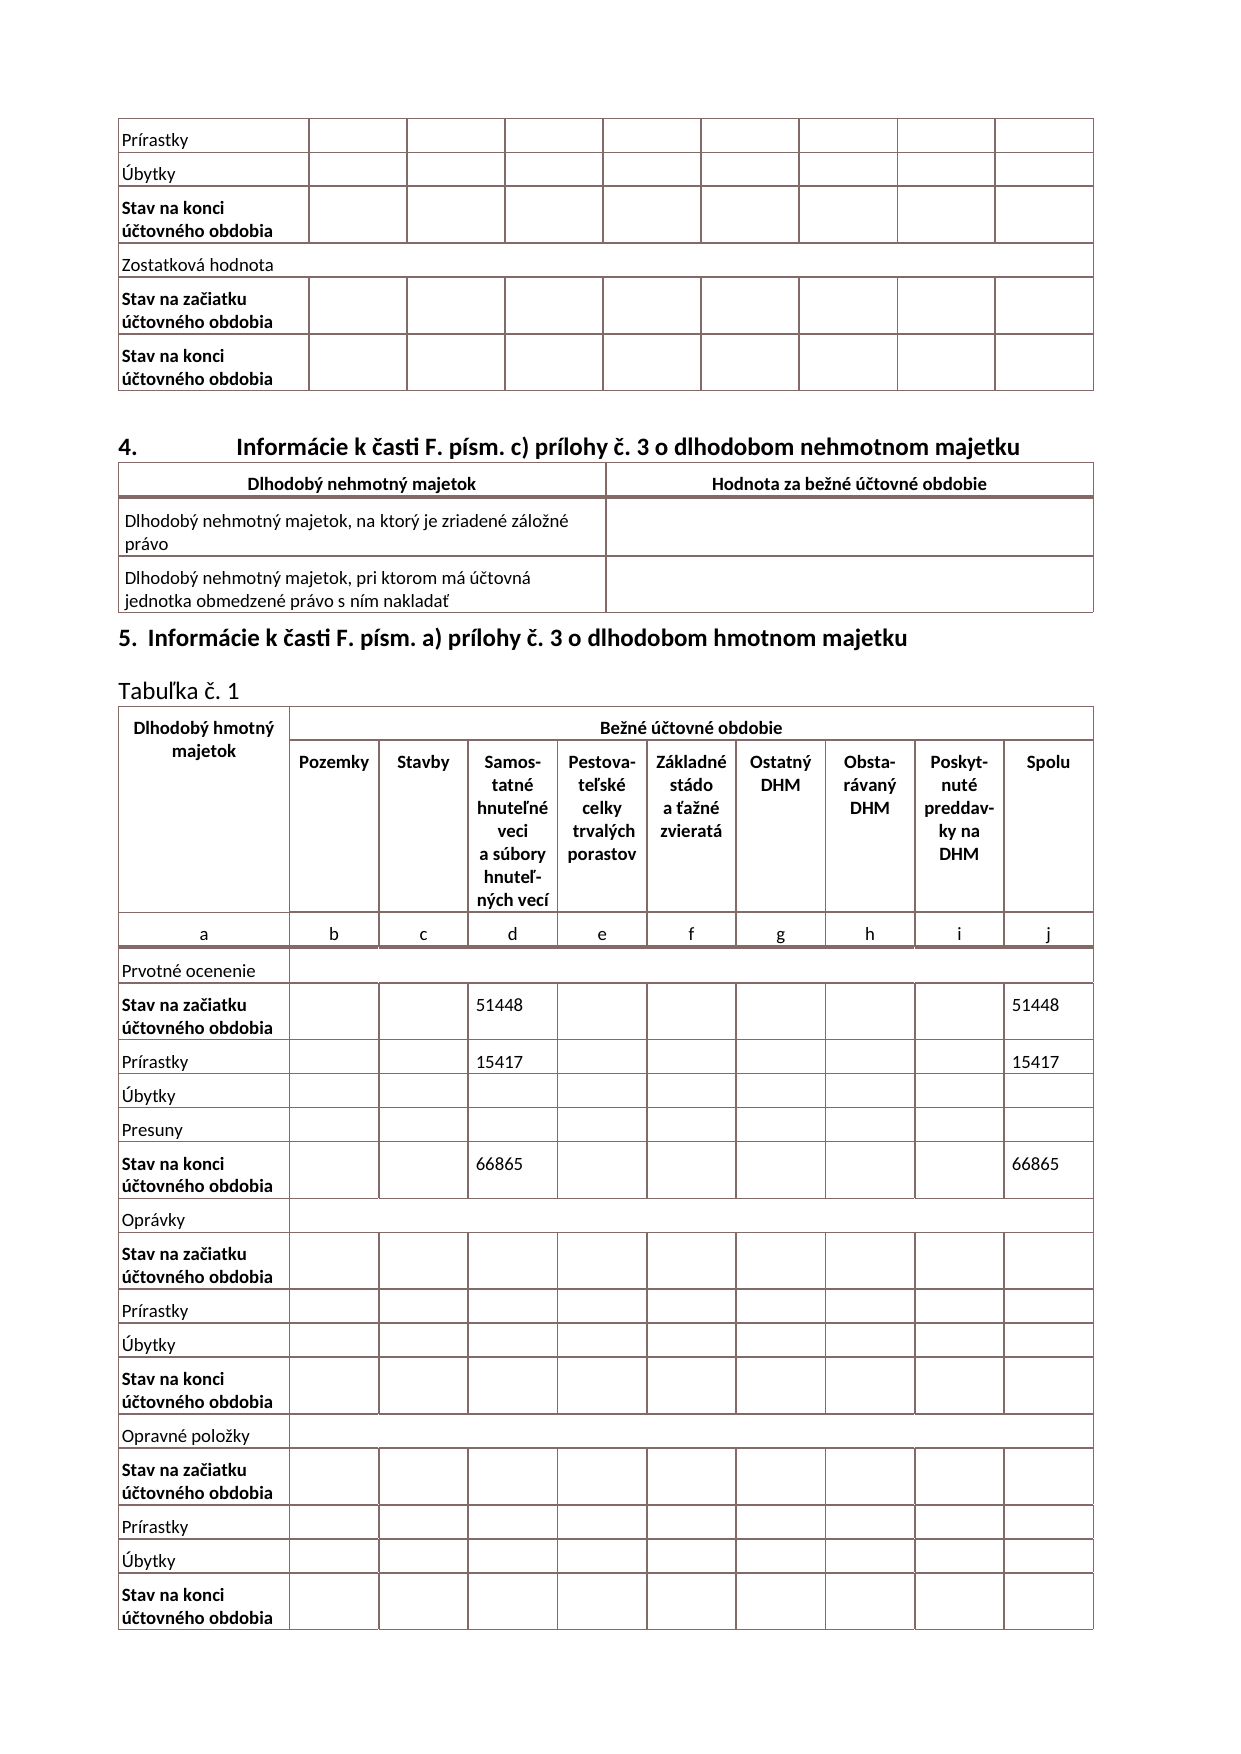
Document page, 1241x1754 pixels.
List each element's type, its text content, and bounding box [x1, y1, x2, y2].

table_cell [826, 1540, 914, 1572]
table_cell Pozemky [290, 741, 378, 911]
table_cell Oprávky [119, 1199, 289, 1232]
table_cell c [380, 913, 467, 945]
table_cell i [916, 913, 1003, 945]
table_cell [915, 1415, 1004, 1447]
table_cell [557, 949, 647, 982]
table_cell [380, 1574, 467, 1629]
table_cell [826, 1449, 914, 1504]
table_cell [648, 1324, 735, 1356]
table_cell [607, 499, 1093, 555]
table_cell [702, 335, 798, 390]
table_cell [737, 1540, 825, 1572]
table_cell [408, 187, 504, 242]
table_cell [648, 1040, 735, 1073]
table_cell [310, 278, 406, 333]
table_cell [737, 984, 825, 1039]
table_cell [506, 335, 602, 390]
table_cell [310, 335, 406, 390]
table_cell Stav na konci účtovného obdobia [119, 335, 308, 390]
table_cell [648, 1449, 735, 1504]
table_cell Dlhodobý nehmotný majetok, na ktorý je zriadené záložné právo [119, 499, 605, 555]
table_cell [469, 1506, 557, 1538]
table_cell [290, 1142, 378, 1198]
table_cell [737, 1574, 825, 1629]
table_cell [557, 1199, 647, 1232]
table_cell [469, 1233, 557, 1288]
table_cell [702, 119, 798, 152]
table_cell [915, 949, 1004, 982]
table_cell [1005, 1506, 1093, 1538]
table_cell Poskyt- nuté preddav- ky na DHM [916, 741, 1003, 911]
table_cell [702, 153, 798, 185]
table_cell h [826, 913, 914, 945]
table_cell [290, 1415, 378, 1447]
table_cell Úbytky [119, 153, 308, 185]
table_cell [737, 1324, 825, 1356]
table_cell [648, 1290, 735, 1322]
table_cell [558, 1540, 646, 1572]
table_cell [800, 335, 897, 390]
table_cell Zostatková hodnota [119, 244, 995, 276]
table_cell Stav na začiatku účtovného obdobia [119, 1449, 289, 1504]
table_cell [826, 1358, 914, 1413]
table_cell [916, 1233, 1003, 1288]
table_cell [648, 1506, 735, 1538]
table_cell [469, 1324, 557, 1356]
table_cell [290, 1199, 378, 1232]
table_cell [916, 1142, 1003, 1198]
table_cell [557, 1415, 647, 1447]
table_cell [607, 557, 1093, 612]
table_cell [1005, 1108, 1093, 1141]
table_cell Dlhodobý nehmotný majetok, pri ktorom má účtovná jednotka obmedzené právo s ním nakladať [119, 557, 605, 612]
table_cell [826, 1108, 914, 1141]
table_cell Stav na začiatku účtovného obdobia [119, 984, 289, 1039]
table_cell Prírastky [119, 119, 308, 152]
table_cell [648, 1074, 735, 1107]
table_header Hodnota za bežné účtovné obdobie [607, 463, 1093, 495]
table_cell [506, 187, 602, 242]
table_cell [737, 1142, 825, 1198]
table_cell [800, 187, 897, 242]
table_cell [648, 1358, 735, 1413]
table_cell [469, 1290, 557, 1322]
table_cell [604, 335, 700, 390]
table_cell [826, 1574, 914, 1629]
table_cell [826, 1290, 914, 1322]
table_cell Úbytky [119, 1324, 289, 1356]
table_cell [469, 1108, 557, 1141]
table_cell Úbytky [119, 1074, 289, 1107]
table_cell [604, 153, 700, 185]
table_cell [290, 1506, 378, 1538]
text 5. Informácie k časti F. písm. a) prílohy č. 3 o dlhodobom hmotnom majetku [118, 622, 1122, 653]
table_cell [898, 187, 994, 242]
table_cell [916, 1290, 1003, 1322]
table_cell [558, 984, 646, 1039]
table_cell [898, 153, 994, 185]
table_cell [826, 1040, 914, 1073]
table_cell [1005, 1358, 1093, 1413]
table_cell [469, 1074, 557, 1107]
table_cell [736, 949, 825, 982]
table_cell Prírastky [119, 1506, 289, 1538]
table_cell [648, 1108, 735, 1141]
table_cell 15417 [1005, 1040, 1093, 1073]
table_cell [290, 1449, 378, 1504]
table_cell [379, 1415, 468, 1447]
table_cell [408, 335, 504, 390]
text 4. Informácie k časti F. písm. c) prílohy č. 3 o dlhodobom nehmotnom majetku [118, 401, 1122, 462]
table_cell [648, 1574, 735, 1629]
table_cell [468, 949, 557, 982]
table_cell [800, 153, 897, 185]
table_header Bežné účtovné obdobie [290, 707, 1093, 739]
table_cell [290, 1108, 378, 1141]
table_cell [1004, 1199, 1093, 1232]
table_cell [916, 1324, 1003, 1356]
table_cell 51448 [469, 984, 557, 1039]
table_cell [290, 984, 378, 1039]
table_cell [916, 1506, 1003, 1538]
table_cell [379, 1199, 468, 1232]
table_cell [737, 1449, 825, 1504]
table_cell g [737, 913, 825, 945]
table_cell [380, 1506, 467, 1538]
table_cell [408, 153, 504, 185]
table_cell [648, 1142, 735, 1198]
table_cell [1004, 1415, 1093, 1447]
table_cell [380, 1449, 467, 1504]
table_cell [996, 153, 1093, 185]
table_cell [898, 119, 994, 152]
table_cell [468, 1415, 557, 1447]
table_cell [604, 119, 700, 152]
table_cell [1005, 1574, 1093, 1629]
table_cell e [558, 913, 646, 945]
table_cell [737, 1040, 825, 1073]
table_cell [380, 1040, 467, 1073]
table_cell Úbytky [119, 1540, 289, 1572]
table_cell [826, 984, 914, 1039]
table_cell [737, 1108, 825, 1141]
table_cell [1005, 1290, 1093, 1322]
table_cell [916, 1358, 1003, 1413]
table_cell [916, 1449, 1003, 1504]
table_cell [825, 1415, 914, 1447]
table_cell [469, 1449, 557, 1504]
table_cell [737, 1506, 825, 1538]
table_cell [558, 1290, 646, 1322]
table_cell [290, 1074, 378, 1107]
table_cell [558, 1074, 646, 1107]
table_cell [408, 278, 504, 333]
table_cell [916, 1040, 1003, 1073]
table_cell [1005, 1540, 1093, 1572]
table_cell [558, 1108, 646, 1141]
table_cell [310, 187, 406, 242]
table_cell [506, 153, 602, 185]
table_cell [290, 949, 378, 982]
table_cell [604, 278, 700, 333]
table_cell [310, 119, 406, 152]
table_cell [702, 187, 798, 242]
table_cell [702, 278, 798, 333]
table_cell [469, 1540, 557, 1572]
table_cell [469, 1574, 557, 1629]
table_cell [290, 1290, 378, 1322]
table_cell Opravné položky [119, 1415, 289, 1447]
table_cell j [1005, 913, 1093, 945]
table_cell Stav na konci účtovného obdobia [119, 1574, 289, 1629]
table_header Dlhodobý hmotný majetok [119, 707, 289, 911]
table_cell [380, 984, 467, 1039]
table_cell [290, 1233, 378, 1288]
table_cell [916, 1540, 1003, 1572]
table_cell [996, 187, 1093, 242]
table_cell [800, 278, 897, 333]
table_cell [825, 949, 914, 982]
table_cell d [469, 913, 557, 945]
table_cell [380, 1108, 467, 1141]
table_cell Samos- tatné hnuteľné veci a súbory hnuteľ- ných vecí [469, 741, 557, 911]
table_cell [380, 1142, 467, 1198]
table_cell [915, 1199, 1004, 1232]
table_cell b [290, 913, 378, 945]
table_cell Presuny [119, 1108, 289, 1141]
table_cell Stav na konci účtovného obdobia [119, 1358, 289, 1413]
table_cell [1004, 949, 1093, 982]
table_cell [310, 153, 406, 185]
table_cell [1005, 1233, 1093, 1288]
table_cell [1005, 1074, 1093, 1107]
table_cell Prírastky [119, 1290, 289, 1322]
table_cell [506, 119, 602, 152]
table_cell [737, 1358, 825, 1413]
table_cell [380, 1540, 467, 1572]
table_cell Spolu [1005, 741, 1093, 911]
table_cell Základné stádo a ťažné zvieratá [648, 741, 735, 911]
table_cell [380, 1290, 467, 1322]
table_cell [380, 1358, 467, 1413]
table_cell [558, 1233, 646, 1288]
table_cell [826, 1324, 914, 1356]
table_cell [290, 1574, 378, 1629]
table_cell a [119, 913, 289, 945]
table_cell [290, 1040, 378, 1073]
table_cell Prírastky [119, 1040, 289, 1073]
table_cell [647, 1415, 736, 1447]
table_cell [380, 1324, 467, 1356]
table_cell [737, 1290, 825, 1322]
table_cell Stav na konci účtovného obdobia [119, 187, 308, 242]
table_cell [604, 187, 700, 242]
table_cell [916, 1574, 1003, 1629]
table_cell [558, 1324, 646, 1356]
table_cell [995, 244, 1093, 276]
table_cell 66865 [469, 1142, 557, 1198]
table_cell [558, 1449, 646, 1504]
table_cell Ostatný DHM [737, 741, 825, 911]
table_header Dlhodobý nehmotný majetok [119, 463, 605, 495]
table_cell [558, 1506, 646, 1538]
table_cell Obsta- rávaný DHM [826, 741, 914, 911]
table_cell [996, 335, 1093, 390]
table_cell [826, 1506, 914, 1538]
table_cell [916, 1108, 1003, 1141]
table_cell [506, 278, 602, 333]
table_cell [290, 1540, 378, 1572]
table_cell [916, 1074, 1003, 1107]
table_cell 51448 [1005, 984, 1093, 1039]
table_cell [558, 1358, 646, 1413]
text Tabuľka č. 1 [118, 676, 1122, 706]
table_cell [737, 1233, 825, 1288]
table_cell [648, 984, 735, 1039]
table_cell [290, 1358, 378, 1413]
table_cell f [648, 913, 735, 945]
table_cell [647, 949, 736, 982]
table_cell [898, 335, 994, 390]
table_cell [800, 119, 897, 152]
table_cell [996, 119, 1093, 152]
table_cell [737, 1074, 825, 1107]
table_cell [380, 1233, 467, 1288]
table_cell 15417 [469, 1040, 557, 1073]
table_cell [558, 1574, 646, 1629]
table_cell [826, 1233, 914, 1288]
table_cell [469, 1358, 557, 1413]
table_cell [736, 1415, 825, 1447]
table_cell [558, 1142, 646, 1198]
table_cell Stav na konci účtovného obdobia [119, 1142, 289, 1198]
table_cell [468, 1199, 557, 1232]
table_cell [408, 119, 504, 152]
table_cell [825, 1199, 914, 1232]
table_cell 66865 [1005, 1142, 1093, 1198]
table_cell [898, 278, 994, 333]
table_cell [648, 1233, 735, 1288]
table_cell [380, 1074, 467, 1107]
table_cell [826, 1074, 914, 1107]
table_cell [648, 1540, 735, 1572]
table_cell [1005, 1324, 1093, 1356]
table_cell [379, 949, 468, 982]
table_cell [736, 1199, 825, 1232]
table_cell Stavby [380, 741, 467, 911]
table_cell [916, 984, 1003, 1039]
table_cell [290, 1324, 378, 1356]
table_cell Pestova- teľské celky trvalých porastov [558, 741, 646, 911]
table_cell [647, 1199, 736, 1232]
table_cell Stav na začiatku účtovného obdobia [119, 1233, 289, 1288]
table_cell [996, 278, 1093, 333]
table_cell [1005, 1449, 1093, 1504]
table_cell Prvotné ocenenie [119, 949, 289, 982]
table_cell Stav na začiatku účtovného obdobia [119, 278, 308, 333]
table_cell [826, 1142, 914, 1198]
table_cell [558, 1040, 646, 1073]
